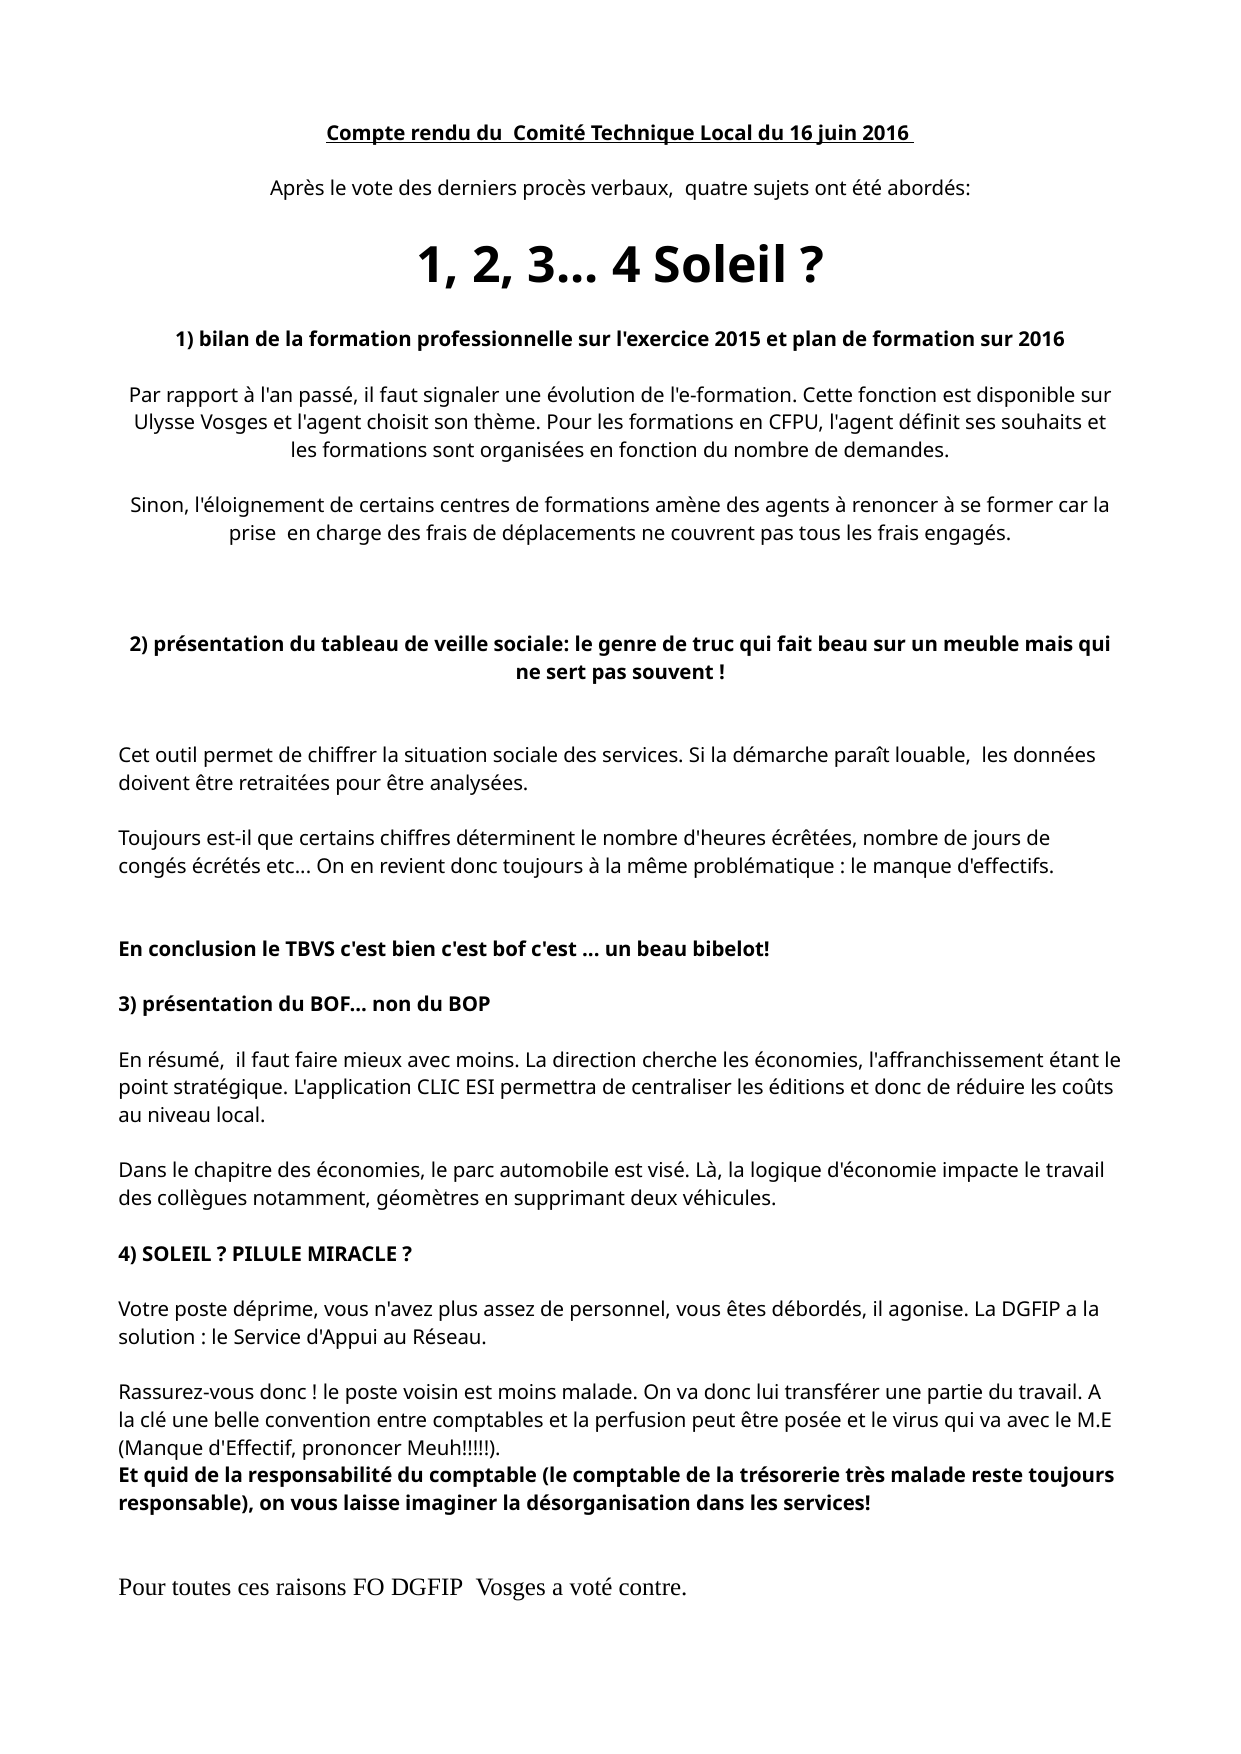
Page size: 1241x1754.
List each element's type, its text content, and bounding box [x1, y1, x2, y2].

text Cet outil permet de chiffrer la situation sociale des services. Si la démarche paraît louable, les données doivent être retraitées pour être analysées. [118, 740, 1122, 796]
text Compte rendu du Comité Technique Local du 16 juin 2016 Après le vote des derniers procès verbaux, quatre sujets ont été abordés: 1, 2, 3... 4 Soleil ? 1) bilan de la formation professionnelle sur l'exercice 2015 et plan de formation sur 2016 Par rapport à l'an passé, il faut signaler une évolution de l'e-formation. Cette fonction est disponible sur Ulysse Vosges et l'agent choisit son thème. Pour les formations en CFPU, l'agent définit ses souhaits et les formations sont organisées en fonction du nombre de demandes. Sinon, l'éloignement de certains centres de formations amène des agents à renoncer à se former car la prise en charge des frais de déplacements ne couvrent pas tous les frais engagés. 2) présentation du tableau de veille sociale: le genre de truc qui fait beau sur un meuble mais qui ne sert pas souvent ! [118, 118, 1122, 685]
text En conclusion le TBVS c'est bien c'est bof c'est ... un beau bibelot! 3) présentation du BOF... non du BOP En résumé, il faut faire mieux avec moins. La direction cherche les économies, l'affranchissement étant le point stratégique. L'application CLIC ESI permettra de centraliser les éditions et donc de réduire les coûts au niveau local. Dans le chapitre des économies, le parc automobile est visé. Là, la logique d'économie impacte le travail des collègues notamment, géomètres en supprimant deux véhicules. 4) SOLEIL ? PILULE MIRACLE ? Votre poste déprime, vous n'avez plus assez de personnel, vous êtes débordés, il agonise. La DGFIP a la solution : le Service d'Appui au Réseau. Rassurez-vous donc ! le poste voisin est moins malade. On va donc lui transférer une partie du travail. A la clé une belle convention entre comptables et la perfusion peut être posée et le virus qui va avec le M.E (Manque d'Effectif, prononcer Meuh!!!!!). Et quid de la responsabilité du comptable (le comptable de la trésorerie très malade reste toujours responsable), on vous laisse imaginer la désorganisation dans les services! [118, 934, 1122, 1572]
text Toujours est-il que certains chiffres déterminent le nombre d'heures écrêtées, nombre de jours de congés écrétés etc... On en revient donc toujours à la même problématique : le manque d'effectifs. [118, 823, 1122, 879]
text Pour toutes ces raisons FO DGFIP Vosges a voté contre. [118, 1572, 1122, 1629]
